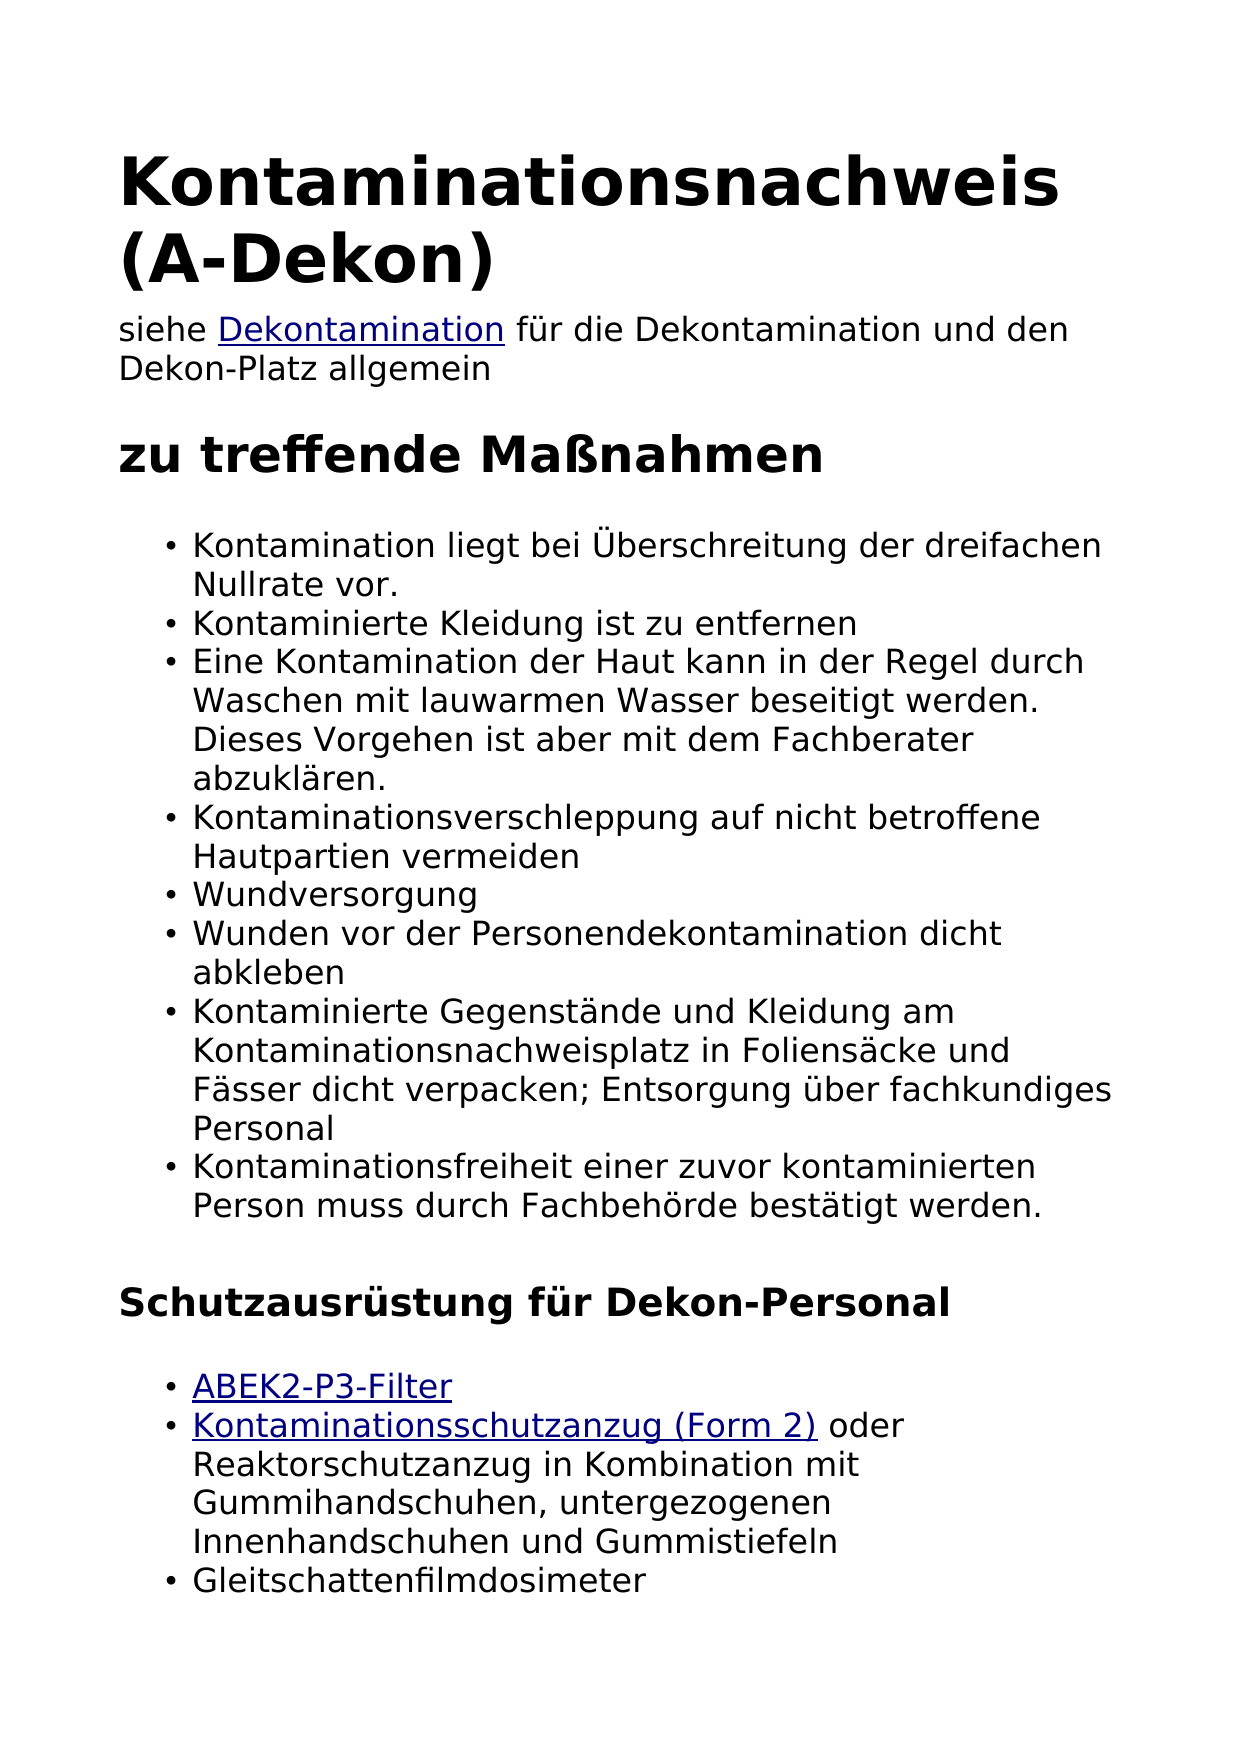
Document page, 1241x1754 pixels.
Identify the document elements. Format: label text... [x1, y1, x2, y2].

list Kontaminationsverschleppung auf nicht betroffene Hautpartien vermeiden [177, 798, 1122, 876]
list Gleitschattenfilmdosimeter [177, 1562, 1122, 1600]
subtitle zu treffende Maßnahmen [118, 426, 1122, 484]
subtitle Schutzausrüstung für Dekon-Personal [118, 1280, 1122, 1325]
subtitle Kontaminationsnachweis (A-Dekon) [118, 143, 1122, 298]
text siehe Dekontamination für die Dekontamination und den Dekon-Platz allgemein [118, 311, 1122, 388]
list Kontaminationsschutzanzug (Form 2) oder Reaktorschutzanzug in Kombination mit Gummihandschuhen, untergezogenen Innenhandschuhen und Gummistiefeln [177, 1406, 1122, 1562]
list Kontaminierte Gegenstände und Kleidung am Kontaminationsnachweisplatz in Foliensäcke und Fässer dicht verpacken; Entsorgung über fachkundiges Personal [177, 992, 1122, 1148]
list Eine Kontamination der Haut kann in der Regel durch Waschen mit lauwarmen Wasser beseitigt werden. Dieses Vorgehen ist aber mit dem Fachberater abzuklären. [177, 643, 1122, 798]
list ABEK2-P3-Filter [177, 1367, 1122, 1406]
list Wundversorgung [177, 876, 1122, 915]
list Kontaminierte Kleidung ist zu entfernen [177, 604, 1122, 643]
list Kontamination liegt bei Überschreitung der dreifachen Nullrate vor. [177, 526, 1122, 604]
list Kontaminationsfreiheit einer zuvor kontaminierten Person muss durch Fachbehörde bestätigt werden. [177, 1148, 1122, 1226]
list Wunden vor der Personendekontamination dicht abkleben [177, 915, 1122, 992]
